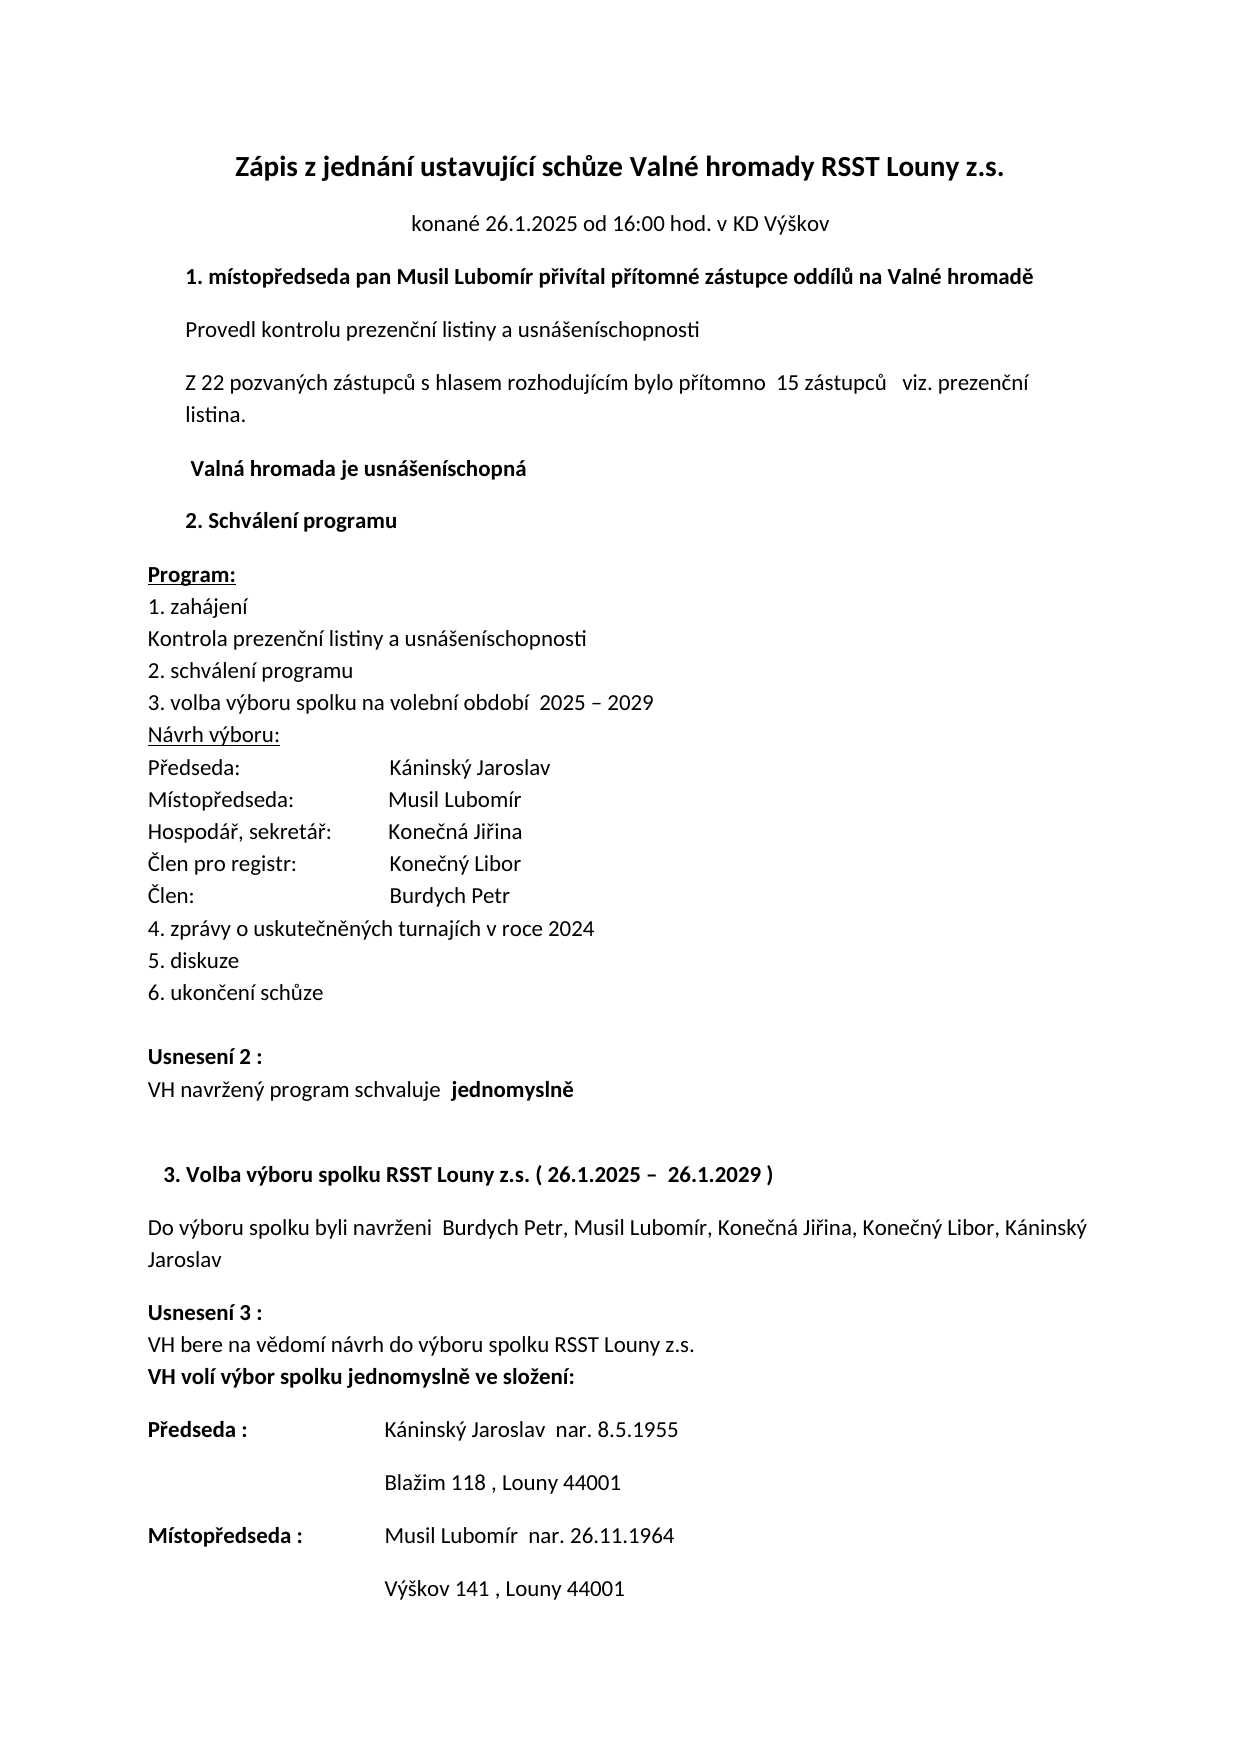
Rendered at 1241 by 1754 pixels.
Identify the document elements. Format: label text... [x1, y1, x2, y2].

text Zápis z jednání ustavující schůze Valné hromady RSST Louny z.s. [148, 148, 1093, 183]
text Předseda : Káninský Jaroslav nar. 8.5.1955 [148, 1416, 1093, 1443]
text Do výboru spolku byli navrženi Burdych Petr, Musil Lubomír, Konečná Jiřina, Konečný Libor, Káninský Jaroslav [148, 1213, 1093, 1273]
text 6. ukončení schůze [148, 978, 1093, 1006]
text Hospodář, sekretář: Konečná Jiřina [148, 817, 1093, 845]
text Místopředseda : Musil Lubomír nar. 26.11.1964 [148, 1522, 1093, 1549]
text 5. diskuze [148, 946, 1093, 974]
text konané 26.1.2025 od 16:00 hod. v KD Výškov [148, 209, 1093, 237]
text Usnesení 3 : [148, 1298, 1093, 1326]
text Člen pro registr: Konečný Libor [148, 849, 1093, 877]
text Program: [148, 560, 1093, 588]
text Místopředseda: Musil Lubomír [148, 785, 1093, 813]
text Výškov 141 , Louny 44001 [148, 1574, 1093, 1603]
text VH volí výbor spolku jednomyslně ve složení: [148, 1362, 1093, 1391]
text 3. volba výboru spolku na volební období 2025 – 2029 [148, 688, 1093, 716]
text Usnesení 2 : [148, 1042, 1093, 1071]
text VH bere na vědomí návrh do výboru spolku RSST Louny z.s. [148, 1330, 1093, 1358]
text 1. zahájení [148, 592, 1093, 620]
text 3. Volba výboru spolku RSST Louny z.s. ( 26.1.2025 – 26.1.2029 ) [148, 1160, 1093, 1188]
text 1. místopředseda pan Musil Lubomír přivítal přítomné zástupce oddílů na Valné hromadě [185, 262, 1093, 290]
text Valná hromada je usnášeníschopná [185, 454, 1093, 482]
text 2. Schválení programu [185, 507, 1093, 535]
text Kontrola prezenční listiny a usnášeníschopnosti [148, 624, 1093, 652]
text Člen: Burdych Petr [148, 882, 1093, 909]
text VH navržený program schvaluje jednomyslně [148, 1075, 1093, 1103]
text 4. zprávy o uskutečněných turnajích v roce 2024 [148, 914, 1093, 942]
text Předseda: Káninský Jaroslav [148, 753, 1093, 781]
text Z 22 pozvaných zástupců s hlasem rozhodujícím bylo přítomno 15 zástupců viz. prezenční listina. [185, 368, 1093, 429]
text Návrh výboru: [148, 721, 1093, 749]
text Provedl kontrolu prezenční listiny a usnášeníschopnosti [185, 315, 1093, 343]
text Blažim 118 , Louny 44001 [295, 1468, 1093, 1497]
text 2. schválení programu [148, 656, 1093, 684]
